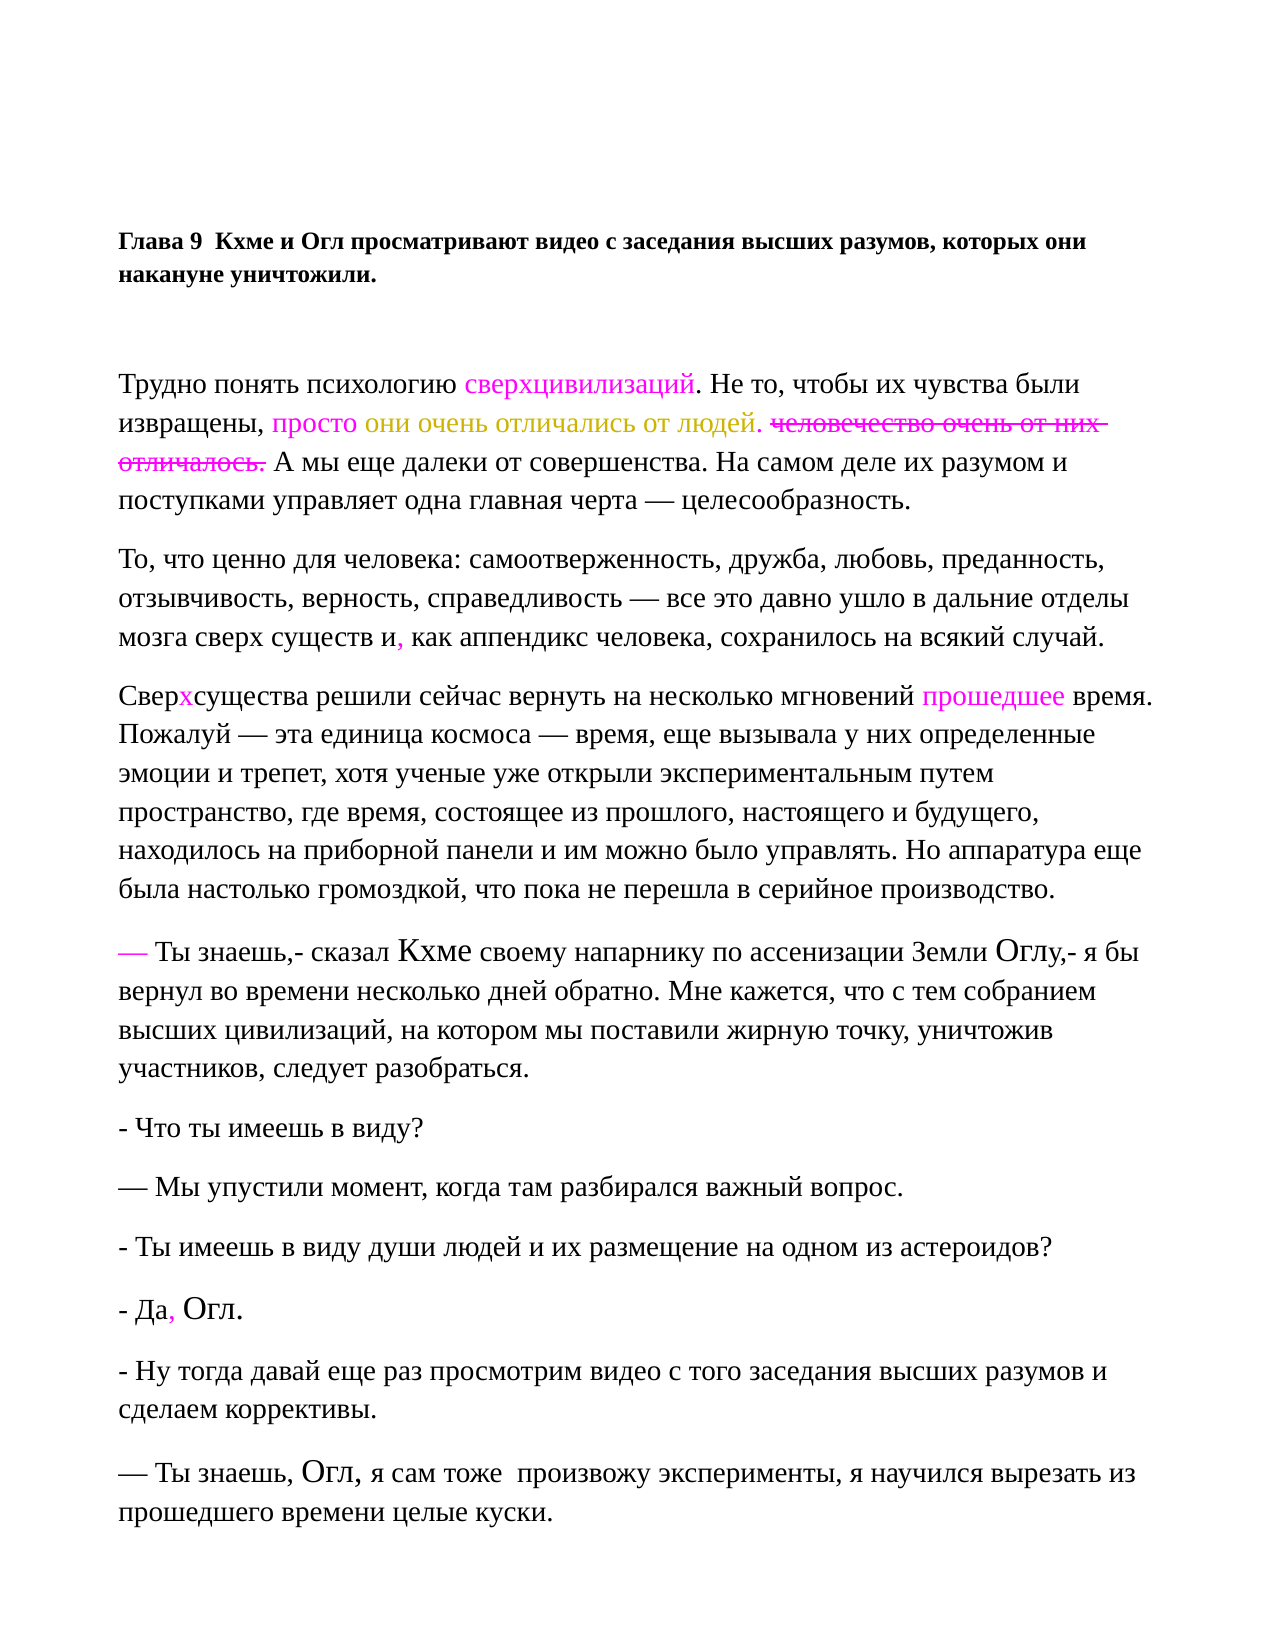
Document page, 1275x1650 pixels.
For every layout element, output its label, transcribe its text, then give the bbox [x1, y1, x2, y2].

text — Ты знаешь,- сказал Кхме своему напарнику по ассенизации Земли Оглу,- я бы вернул во времени несколько дней обратно. Мне кажется, что с тем собранием высших цивилизаций, на котором мы поставили жирную точку, уничтожив участников, следует разобраться. [118, 930, 1157, 1084]
text — Мы упустили момент, когда там разбирался важный вопрос. [118, 1169, 1157, 1203]
text Глава 9 Кхме и Огл просматривают видео с заседания высших разумов, которых они накануне уничтожили. [118, 226, 1157, 288]
text Сверхсущества решили сейчас вернуть на несколько мгновений прошедшее время. Пожалуй — эта единица космоса — время, еще вызывала у них определенные эмоции и трепет, хотя ученые уже открыли экспериментальным путем пространство, где время, состоящее из прошлого, настоящего и будущего, находилось на приборной панели и им можно было управлять. Но аппаратура еще была настолько громоздкой, что пока не перешла в серийное производство. [118, 678, 1157, 904]
text - Да, Огл. [118, 1288, 1157, 1326]
text — Ты знаешь, Огл, я сам тоже произвожу эксперименты, я научился вырезать из прошедшего времени целые куски. [118, 1451, 1157, 1528]
text Трудно понять психологию сверхцивилизаций. Не то, чтобы их чувства были извращены, просто они очень отличались от людей. человечество очень от них отличалось. А мы еще далеки от совершенства. На самом деле их разумом и поступками управляет одна главная черта — целесообразность. [118, 367, 1157, 516]
text - Что ты имеешь в виду? [118, 1110, 1157, 1143]
text - Ну тогда давай еще раз просмотрим видео с того заседания высших разумов и сделаем коррективы. [118, 1353, 1157, 1425]
text - Ты имеешь в виду души людей и их размещение на одном из астероидов? [118, 1229, 1157, 1262]
text То, что ценно для человека: самоотверженность, дружба, любовь, преданность, отзывчивость, верность, справедливость — все это давно ушло в дальние отделы мозга сверх существ и, как аппендикс человека, сохранилось на всякий случай. [118, 542, 1157, 652]
